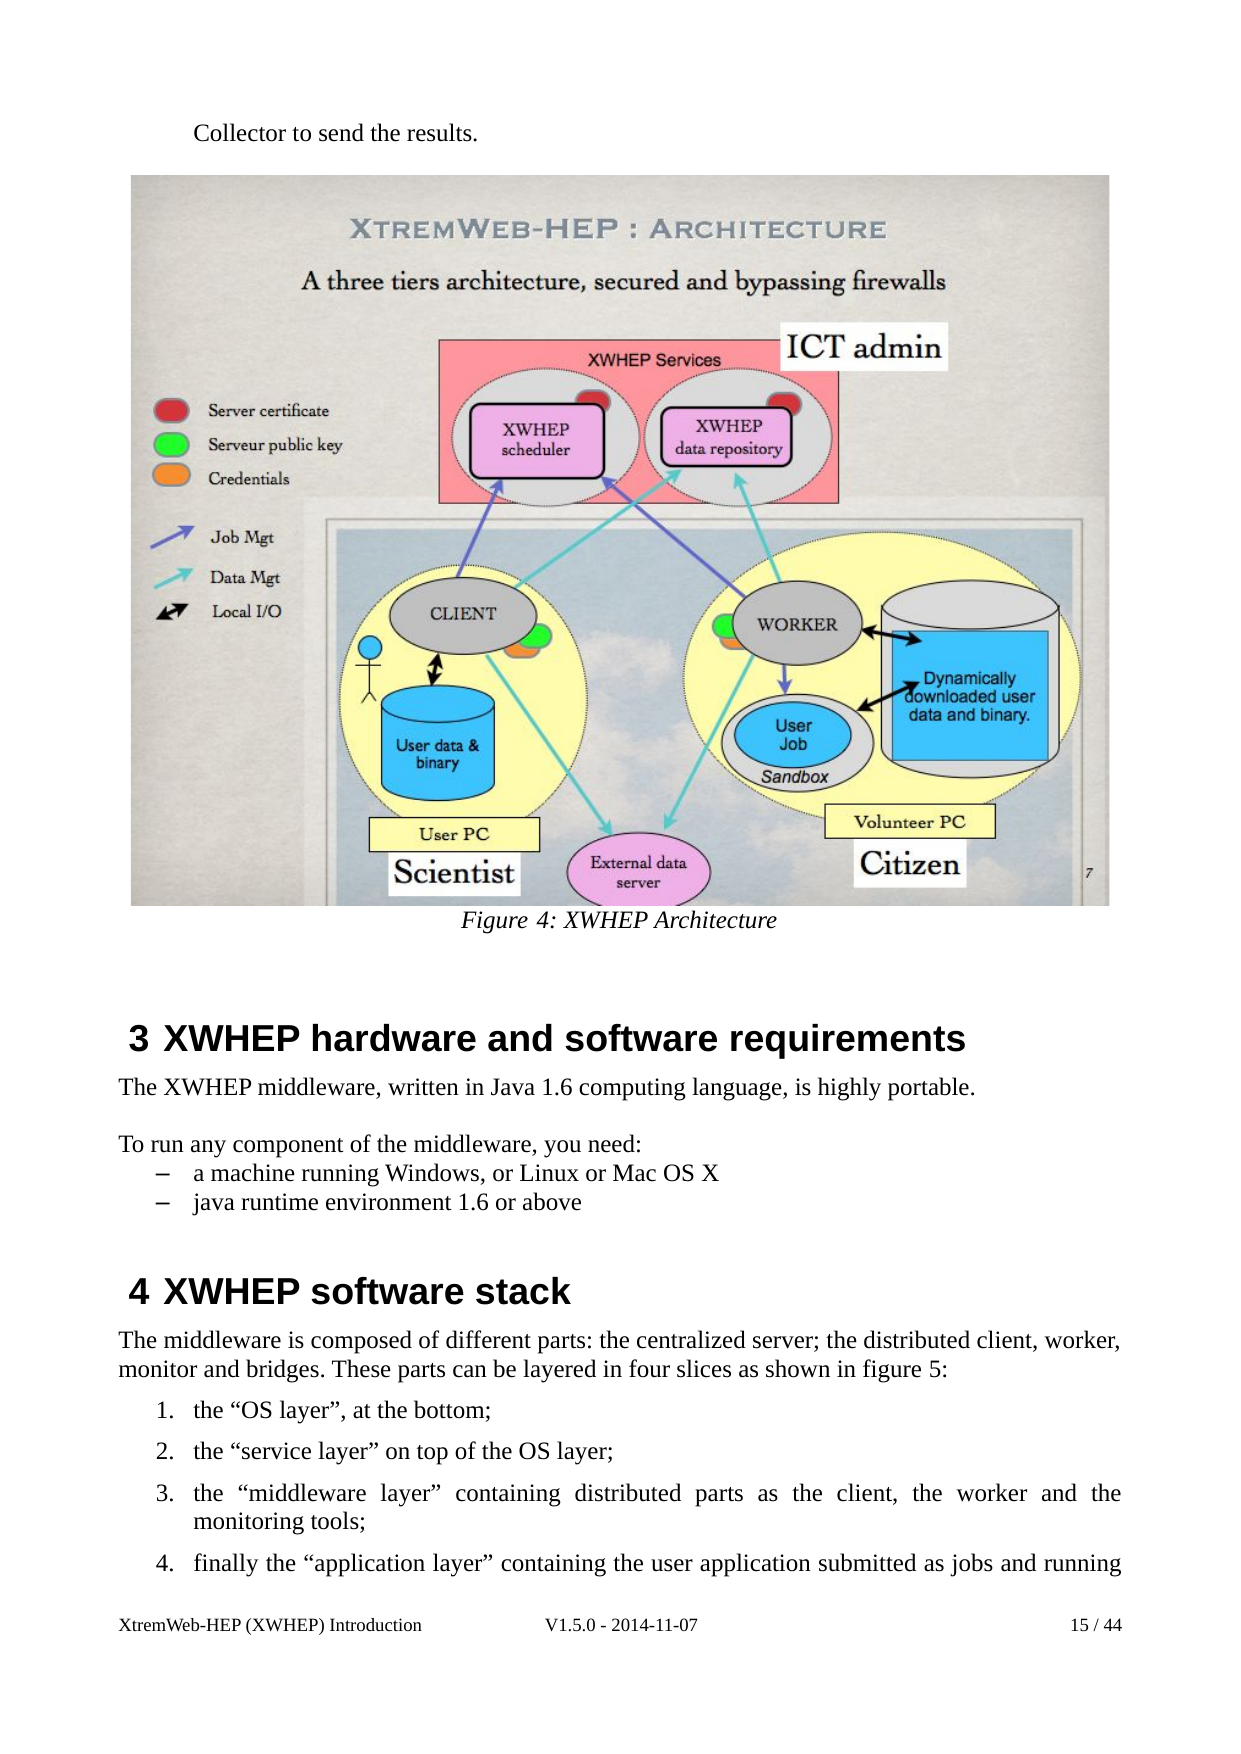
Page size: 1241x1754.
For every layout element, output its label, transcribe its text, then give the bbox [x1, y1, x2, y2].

list java runtime environment 1.6 or above [156, 1187, 1122, 1216]
list a machine running Windows, or Linux or Mac OS X [156, 1158, 1122, 1187]
text Figure 4: XWHEP Architecture [118, 188, 1122, 934]
text The XWHEP middleware, written in Java 1.6 computing language, is highly portable. [118, 1072, 1122, 1101]
list the “service layer” on top of the OS layer; [156, 1436, 1122, 1465]
text The middleware is composed of different parts: the centralized server; the distributed client, worker, monitor and bridges. These parts can be layered in four slices as shown in figure 5: [118, 1325, 1122, 1383]
picture [130, 175, 1110, 906]
text To run any component of the middleware, you need: [118, 1129, 1122, 1158]
list the “middleware layer” containing distributed parts as the client, the worker and the monitoring tools; [156, 1478, 1122, 1535]
list the “OS layer”, at the bottom; [156, 1395, 1122, 1424]
list Collector to send the results. [156, 118, 1122, 147]
subtitle XWHEP software stack [118, 1269, 1122, 1313]
list finally the “application layer” containing the user application submitted as jobs and running [156, 1548, 1122, 1576]
subtitle XWHEP hardware and software requirements [118, 1016, 1122, 1059]
